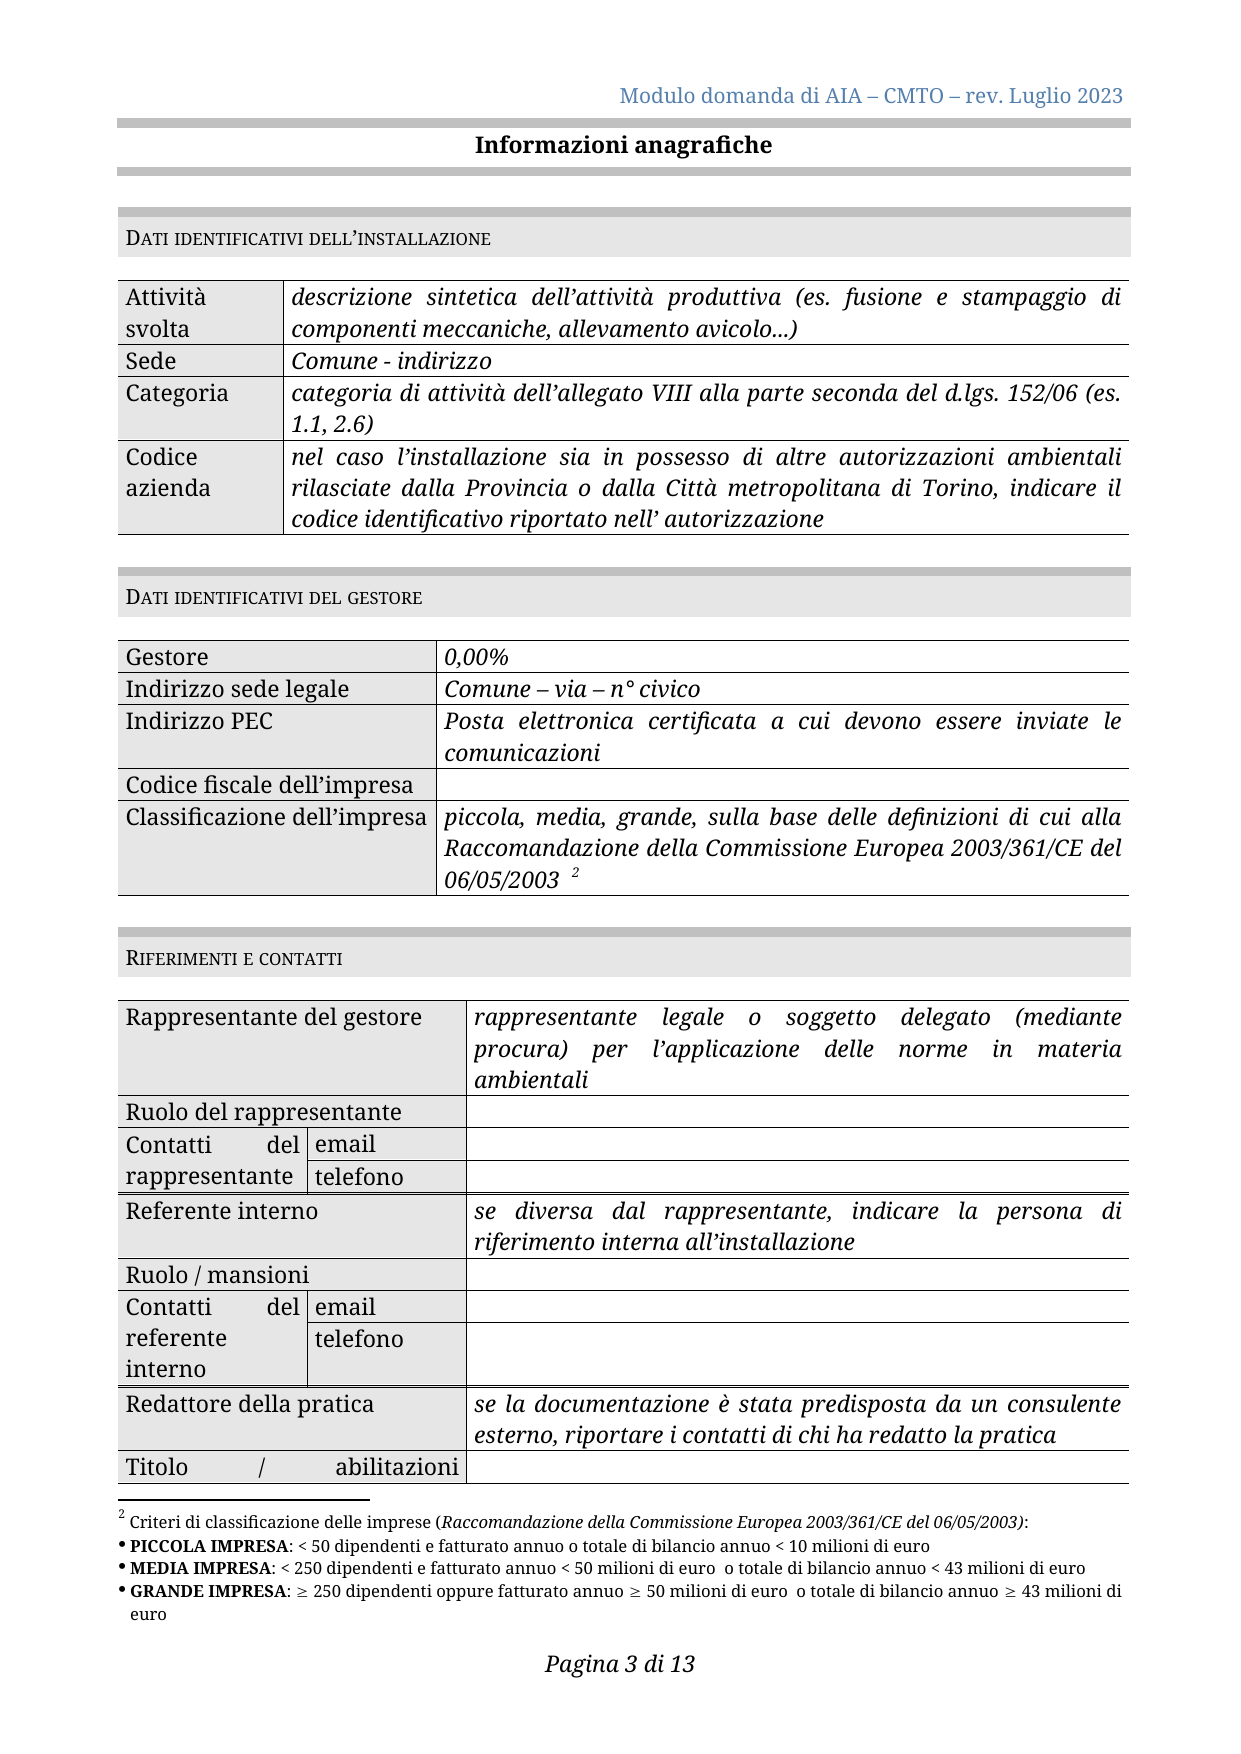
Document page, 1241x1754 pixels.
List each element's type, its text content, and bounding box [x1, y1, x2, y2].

table_cell [467, 1096, 1129, 1127]
table_header Gestore [118, 641, 436, 672]
table_cell [467, 1259, 1129, 1290]
table_cell [467, 1323, 1129, 1384]
table_cell Redattore della pratica [118, 1388, 466, 1450]
table_header Dati identificativi dell’installazione [118, 217, 1131, 257]
table_cell Posta elettronica certificata a cui devono essere inviate le comunicazioni [437, 705, 1129, 768]
table_cell Categoria [118, 377, 283, 439]
table_cell Contatti del referente interno [118, 1291, 307, 1384]
table_cell [467, 1451, 1129, 1482]
table_cell se diversa dal rappresentante, indicare la persona di riferimento interna all’installazione [467, 1195, 1129, 1257]
table_header Riferimenti e contatti [118, 937, 1131, 977]
table_cell Contatti del rappresentante [118, 1128, 307, 1192]
table_cell Classificazione dell’impresa [118, 801, 436, 895]
table_header Attività svolta [118, 281, 283, 344]
table_cell Sede [118, 345, 283, 376]
table_header rappresentante legale o soggetto delegato (mediante procura) per l’applicazione delle norme in materia ambientali [467, 1001, 1129, 1095]
table_cell [437, 769, 1129, 800]
table_cell nel caso l’installazione sia in possesso di altre autorizzazioni ambientali rilasciate dalla Provincia o dalla Città metropolitana di Torino, indicare il codice identificativo riportato nell’ autorizzazione [284, 441, 1129, 534]
table_cell Codice fiscale dell’impresa [118, 769, 436, 800]
table_cell Indirizzo PEC [118, 705, 436, 768]
table_cell Ruolo del rappresentante [118, 1096, 466, 1127]
table_cell se la documentazione è stata predisposta da un consulente esterno, riportare i contatti di chi ha redatto la pratica [467, 1388, 1129, 1450]
table_cell Ruolo / mansioni [118, 1259, 466, 1290]
table_cell piccola, media, grande, sulla base delle definizioni di cui alla Raccomandazione della Commissione Europea 2003/361/CE del 06/05/2003 [437, 801, 1129, 895]
table_cell Comune – via – n° civico [437, 673, 1129, 704]
table_cell [467, 1291, 1129, 1322]
table_cell telefono [308, 1323, 466, 1384]
table_header Rappresentante del gestore [118, 1001, 466, 1095]
table_cell [467, 1161, 1129, 1192]
table_cell Comune - indirizzo [284, 345, 1129, 376]
table_cell [467, 1128, 1129, 1159]
table_cell email [308, 1128, 466, 1159]
table_cell Codice azienda [118, 441, 283, 534]
table_cell Titolo / abilitazioni [118, 1451, 466, 1482]
table_cell telefono [308, 1161, 466, 1192]
table_header descrizione sintetica dell’attività produttiva (es. fusione e stampaggio di componenti meccaniche, allevamento avicolo...) [284, 281, 1129, 344]
table_header Dati identificativi del gestore [118, 576, 1131, 617]
table_header 0,00% [437, 641, 1129, 672]
table_header Informazioni anagrafiche [117, 128, 1131, 167]
table_cell Referente interno [118, 1195, 466, 1257]
table_cell categoria di attività dell’allegato VIII alla parte seconda del d.lgs. 152/06 (es. 1.1, 2.6) [284, 377, 1129, 439]
table_cell Indirizzo sede legale [118, 673, 436, 704]
table_cell email [308, 1291, 466, 1322]
